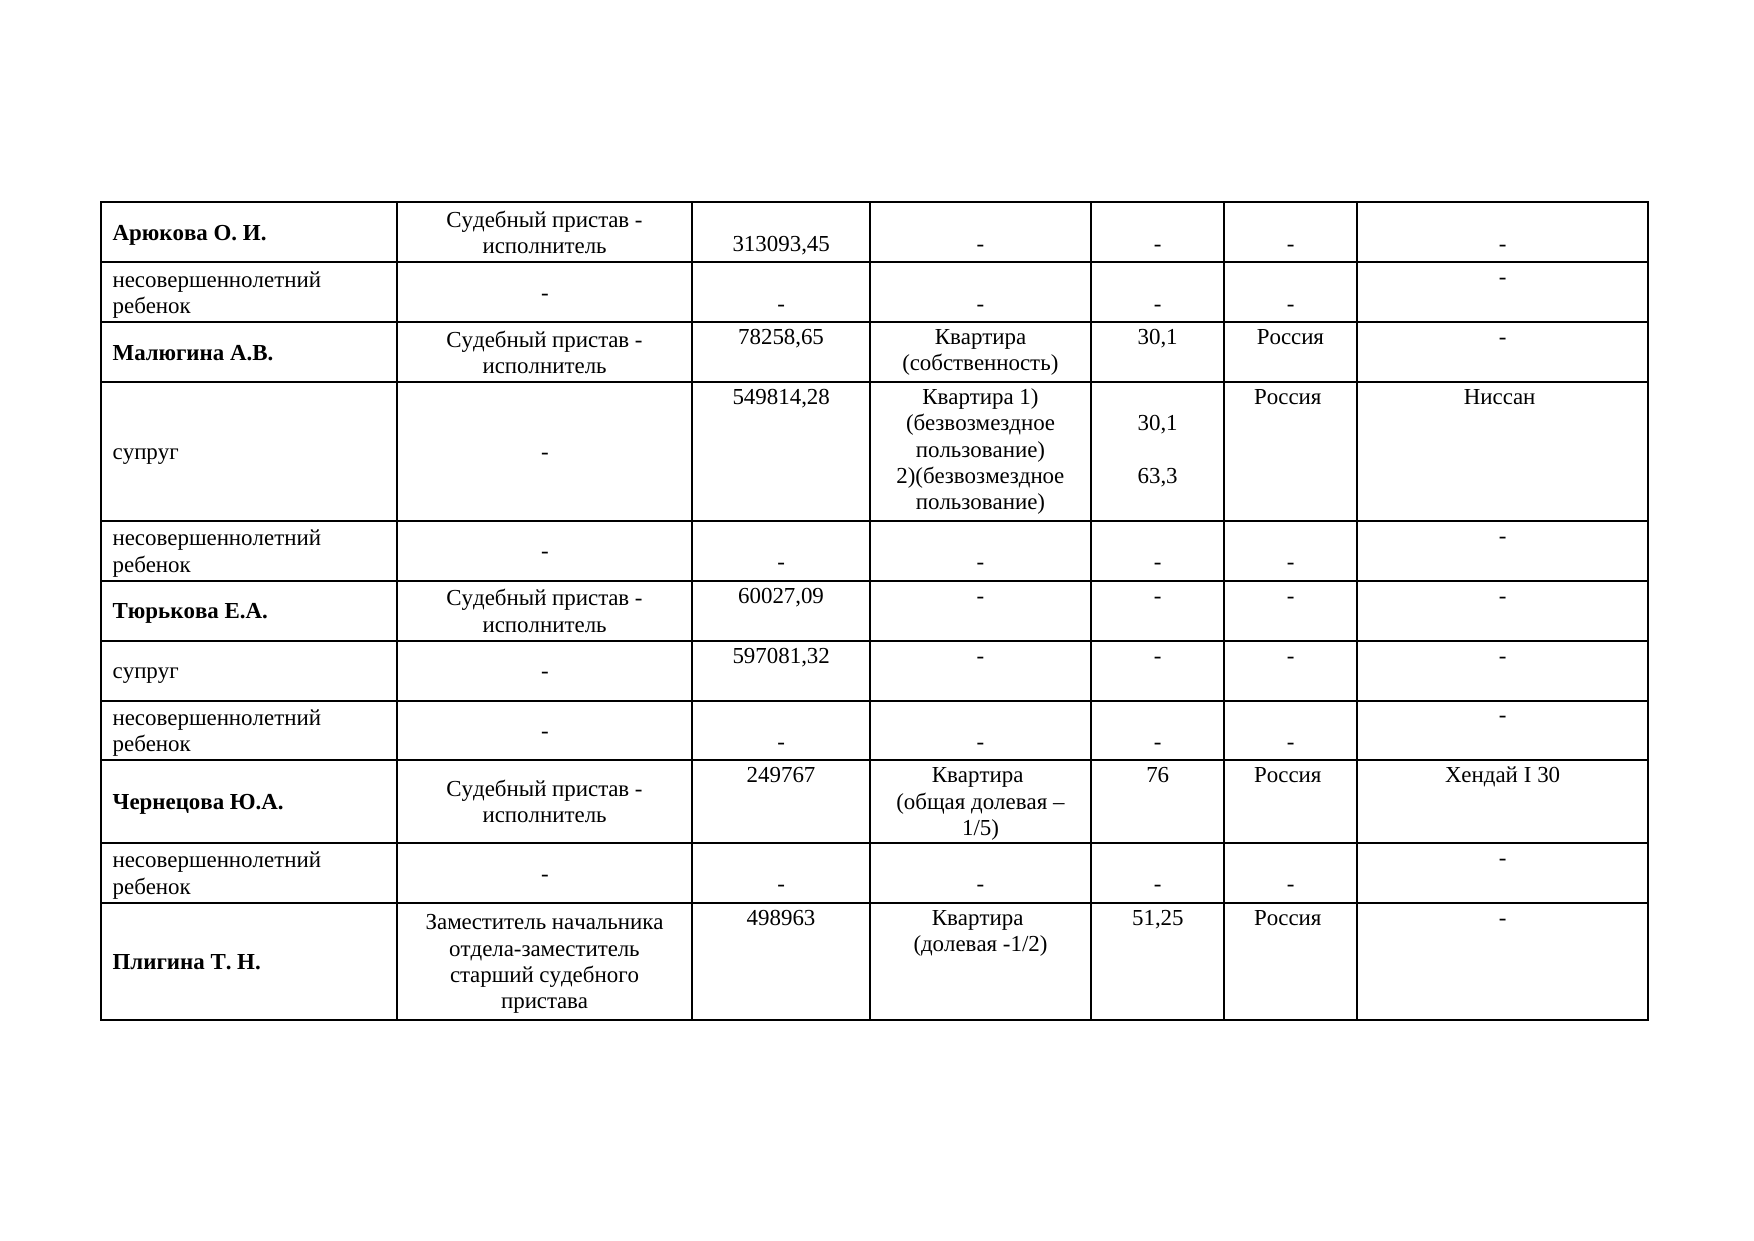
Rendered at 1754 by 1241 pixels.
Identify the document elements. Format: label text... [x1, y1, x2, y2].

table_cell несовершеннолетний ребенок [102, 522, 396, 580]
table_cell Россия [1225, 383, 1356, 520]
table_cell - [1092, 642, 1223, 699]
table_cell - [693, 844, 869, 902]
table_cell - [871, 582, 1090, 639]
table_cell Квартира (собственность) [871, 323, 1090, 381]
table_cell - [1092, 522, 1223, 580]
table_cell - [1225, 642, 1356, 699]
table_cell [1649, 381, 1655, 520]
table_cell Квартира 1)(безвозмездное пользование) 2)(безвозмездное пользование) [871, 383, 1090, 520]
table_cell - [398, 383, 691, 520]
table_cell - [693, 522, 869, 580]
table_cell [1649, 201, 1655, 261]
table_cell - [871, 263, 1090, 321]
table_cell [1649, 842, 1655, 902]
table_cell Россия [1225, 761, 1356, 842]
table_cell [1649, 321, 1655, 381]
table_cell Судебный пристав - исполнитель [398, 582, 691, 639]
table_cell - [1358, 522, 1647, 580]
table_cell - [1358, 263, 1647, 321]
table_cell 78258,65 [693, 323, 869, 381]
table_cell [1649, 640, 1655, 699]
table_cell - [1358, 642, 1647, 699]
table_cell - [1358, 844, 1647, 902]
table_cell - [1225, 582, 1356, 639]
table_cell Квартира (общая долевая – 1/5) [871, 761, 1090, 842]
table_cell - [1225, 203, 1356, 261]
table_cell - [1358, 582, 1647, 639]
table_cell Заместитель начальника отдела-заместитель старший судебного пристава [398, 904, 691, 1018]
table_cell 597081,32 [693, 642, 869, 699]
table_cell - [871, 642, 1090, 699]
table_cell [1649, 902, 1655, 1018]
table_cell [1649, 261, 1655, 321]
table_cell - [1225, 522, 1356, 580]
table_cell супруг [102, 383, 396, 520]
table_cell Малюгина А.В. [102, 323, 396, 381]
table_cell - [871, 203, 1090, 261]
table_cell 30,1 [1092, 323, 1223, 381]
table_cell [1649, 759, 1655, 842]
table_cell - [398, 702, 691, 759]
table_cell - [398, 263, 691, 321]
table_cell Арюкова О. И. [102, 203, 396, 261]
table_cell - [1092, 203, 1223, 261]
table_cell - [1225, 263, 1356, 321]
table_cell несовершеннолетний ребенок [102, 263, 396, 321]
table_cell - [398, 642, 691, 699]
table_cell несовершеннолетний ребенок [102, 702, 396, 759]
table_cell 51,25 [1092, 904, 1223, 1018]
table_cell - [1358, 702, 1647, 759]
table_cell 60027,09 [693, 582, 869, 639]
table_cell Судебный пристав - исполнитель [398, 761, 691, 842]
table_cell 249767 [693, 761, 869, 842]
table_cell несовершеннолетний ребенок [102, 844, 396, 902]
table_cell - [1225, 702, 1356, 759]
table_cell - [1358, 904, 1647, 1018]
table_cell Хендай I 30 [1358, 761, 1647, 842]
table_cell 498963 [693, 904, 869, 1018]
table_cell Россия [1225, 904, 1356, 1018]
table_cell [1649, 700, 1655, 759]
table_cell 549814,28 [693, 383, 869, 520]
table_cell - [1358, 203, 1647, 261]
table_cell - [398, 522, 691, 580]
table_cell 76 [1092, 761, 1223, 842]
table_cell - [1092, 844, 1223, 902]
table_cell - [1092, 702, 1223, 759]
table_cell Плигина Т. Н. [102, 904, 396, 1018]
table_cell - [871, 522, 1090, 580]
table_cell 313093,45 [693, 203, 869, 261]
table_cell Квартира (долевая -1/2) [871, 904, 1090, 1018]
table_cell - [871, 702, 1090, 759]
table_cell Чернецова Ю.А. [102, 761, 396, 842]
table_cell [1649, 520, 1655, 580]
table_cell Тюрькова Е.А. [102, 582, 396, 639]
table_cell - [1225, 844, 1356, 902]
table_cell - [693, 702, 869, 759]
table_cell - [1092, 263, 1223, 321]
table_cell Судебный пристав - исполнитель [398, 203, 691, 261]
table_cell [1649, 580, 1655, 639]
table_cell - [398, 844, 691, 902]
table_cell Ниссан [1358, 383, 1647, 520]
table_cell - [693, 263, 869, 321]
table_cell - [1092, 582, 1223, 639]
table_cell 30,1 63,3 [1092, 383, 1223, 520]
table_cell Россия [1225, 323, 1356, 381]
table_cell супруг [102, 642, 396, 699]
table_cell - [871, 844, 1090, 902]
table_cell Судебный пристав - исполнитель [398, 323, 691, 381]
table_cell - [1358, 323, 1647, 381]
